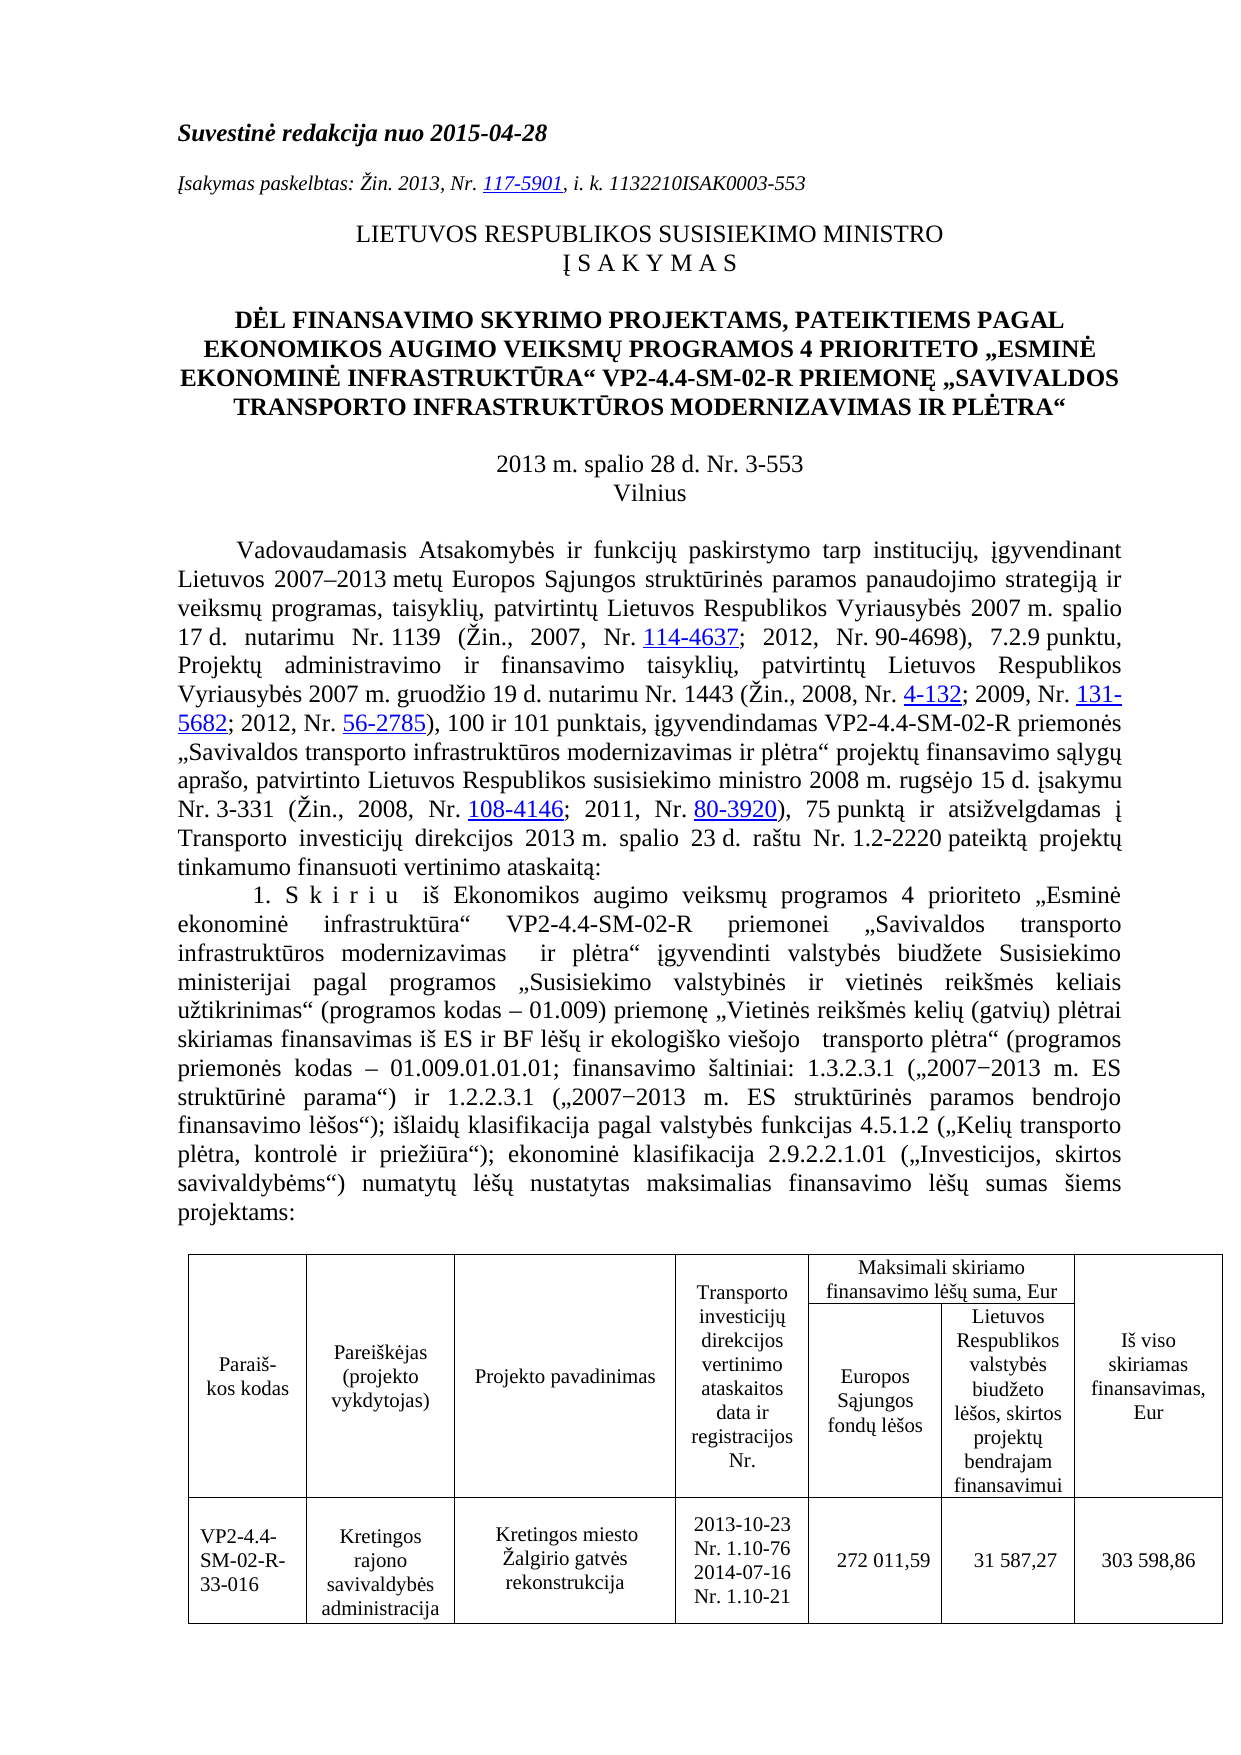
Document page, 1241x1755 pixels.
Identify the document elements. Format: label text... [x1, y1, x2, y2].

table_header Transporto investicijų direkcijos vertinimo ataskaitos data ir registracijos Nr. [676, 1255, 808, 1497]
table_cell Lietuvos Respublikos valstybės biudžeto lėšos, skirtos projektų bendrajam finansavimui [942, 1304, 1074, 1497]
table_cell VP2-4.4-SM-02-R-33-016 [189, 1498, 306, 1623]
text Suvestinė redakcija nuo 2015-04-28 [177, 118, 1122, 147]
text DĖL FINANSAVIMO SKYRIMO PROJEKTAMS, PATEIKTIEMS PAGAL ekonomikos augimo veiksmų programos 4 PRIORITETO „ESMINĖ EKONOMINĖ INFRASTRUKTŪRA“ VP2-4.4-SM-02-R PRIEMONĘ „SAVIVALDOS TRANSPORTO INFRASTRUKTŪROS MODERNIZAVIMAS IR PLĖTRA“ [177, 305, 1122, 420]
table_cell [1223, 1497, 1240, 1623]
table_header Maksimali skiriamo finansavimo lėšų suma, Eur [809, 1255, 1074, 1303]
table_cell 31 587,27 [942, 1498, 1074, 1623]
table_header Pareiškėjas (projekto vykdytojas) [307, 1255, 454, 1497]
table_cell 303 598,86 [1075, 1498, 1222, 1623]
table_header Paraiš- kos kodas [189, 1255, 306, 1497]
table_cell 2013-10-23 Nr. 1.10-76 2014-07-16 Nr. 1.10-21 [676, 1498, 808, 1623]
text LIETUVOS RESPUBLIKOS SUSISIEKIMO MINISTRO [177, 219, 1122, 248]
text 2013 m. spalio 28 d. Nr. 3-553 [177, 449, 1122, 478]
text Į S A K Y M A S [177, 248, 1122, 277]
text 1. Skiriu iš Ekonomikos augimo veiksmų programos 4 prioriteto „Esminė ekonominė infrastruktūra“ VP2-4.4-SM-02-R priemonei „Savivaldos transporto infrastruktūros modernizavimas ir plėtra“ įgyvendinti valstybės biudžete Susisiekimo ministerijai pagal programos „Susisiekimo valstybinės ir vietinės reikšmės keliais užtikrinimas“ (programos kodas – 01.009) priemonę „Vietinės reikšmės kelių (gatvių) plėtrai skiriamas finansavimas iš ES ir BF lėšų ir ekologiško viešojo transporto plėtra“ (programos priemonės kodas – 01.009.01.01.01; finansavimo šaltiniai: 1.3.2.3.1 („2007−2013 m. ES struktūrinė parama“) ir 1.2.2.3.1 („2007−2013 m. ES struktūrinės paramos bendrojo finansavimo lėšos“); išlaidų klasifikacija pagal valstybės funkcijas 4.5.1.2 („Kelių transporto plėtra, kontrolė ir priežiūra“); ekonominė klasifikacija 2.9.2.2.1.01 („Investicijos, skirtos savivaldybėms“) numatytų lėšų nustatytas maksimalias finansavimo lėšų sumas šiems projektams: [177, 880, 1122, 1225]
table_cell [1223, 1303, 1240, 1497]
table_header [1223, 1254, 1240, 1303]
table_header Iš viso skiriamas finansavimas, Eur [1075, 1255, 1222, 1497]
text Vilnius [177, 478, 1122, 507]
table_cell Kretingos miesto Žalgirio gatvės rekonstrukcija [455, 1498, 675, 1623]
text Vadovaudamasis Atsakomybės ir funkcijų paskirstymo tarp institucijų, įgyvendinant Lietuvos 2007–2013 metų Europos Sąjungos struktūrinės paramos panaudojimo strategiją ir veiksmų programas, taisyklių, patvirtintų Lietuvos Respublikos Vyriausybės 2007 m. spalio 17 d. nutarimu Nr. 1139 (Žin., 2007, Nr. 114-4637; 2012, Nr. 90-4698), 7.2.9 punktu, Projektų administravimo ir finansavimo taisyklių, patvirtintų Lietuvos Respublikos Vyriausybės 2007 m. gruodžio 19 d. nutarimu Nr. 1443 (Žin., 2008, Nr. 4-132; 2009, Nr. 131-5682; 2012, Nr. 56-2785), 100 ir 101 punktais, įgyvendindamas VP2-4.4-SM-02-R priemonės „Savivaldos transporto infrastruktūros modernizavimas ir plėtra“ projektų finansavimo sąlygų aprašo, patvirtinto Lietuvos Respublikos susisiekimo ministro 2008 m. rugsėjo 15 d. įsakymu Nr. 3-331 (Žin., 2008, Nr. 108-4146; 2011, Nr. 80-3920), 75 punktą ir atsižvelgdamas į Transporto investicijų direkcijos 2013 m. spalio 23 d. raštu Nr. 1.2-2220 pateiktą projektų tinkamumo finansuoti vertinimo ataskaitą: [177, 535, 1122, 880]
table_header Projekto pavadinimas [455, 1255, 675, 1497]
text Įsakymas paskelbtas: Žin. 2013, Nr. 117-5901, i. k. 1132210ISAK0003-553 [177, 171, 1122, 195]
table_cell Europos Sąjungos fondų lėšos [809, 1304, 941, 1497]
table_cell Kretingos rajono savivaldybės administracija [307, 1498, 454, 1623]
table_cell 272 011,59 [809, 1498, 941, 1623]
